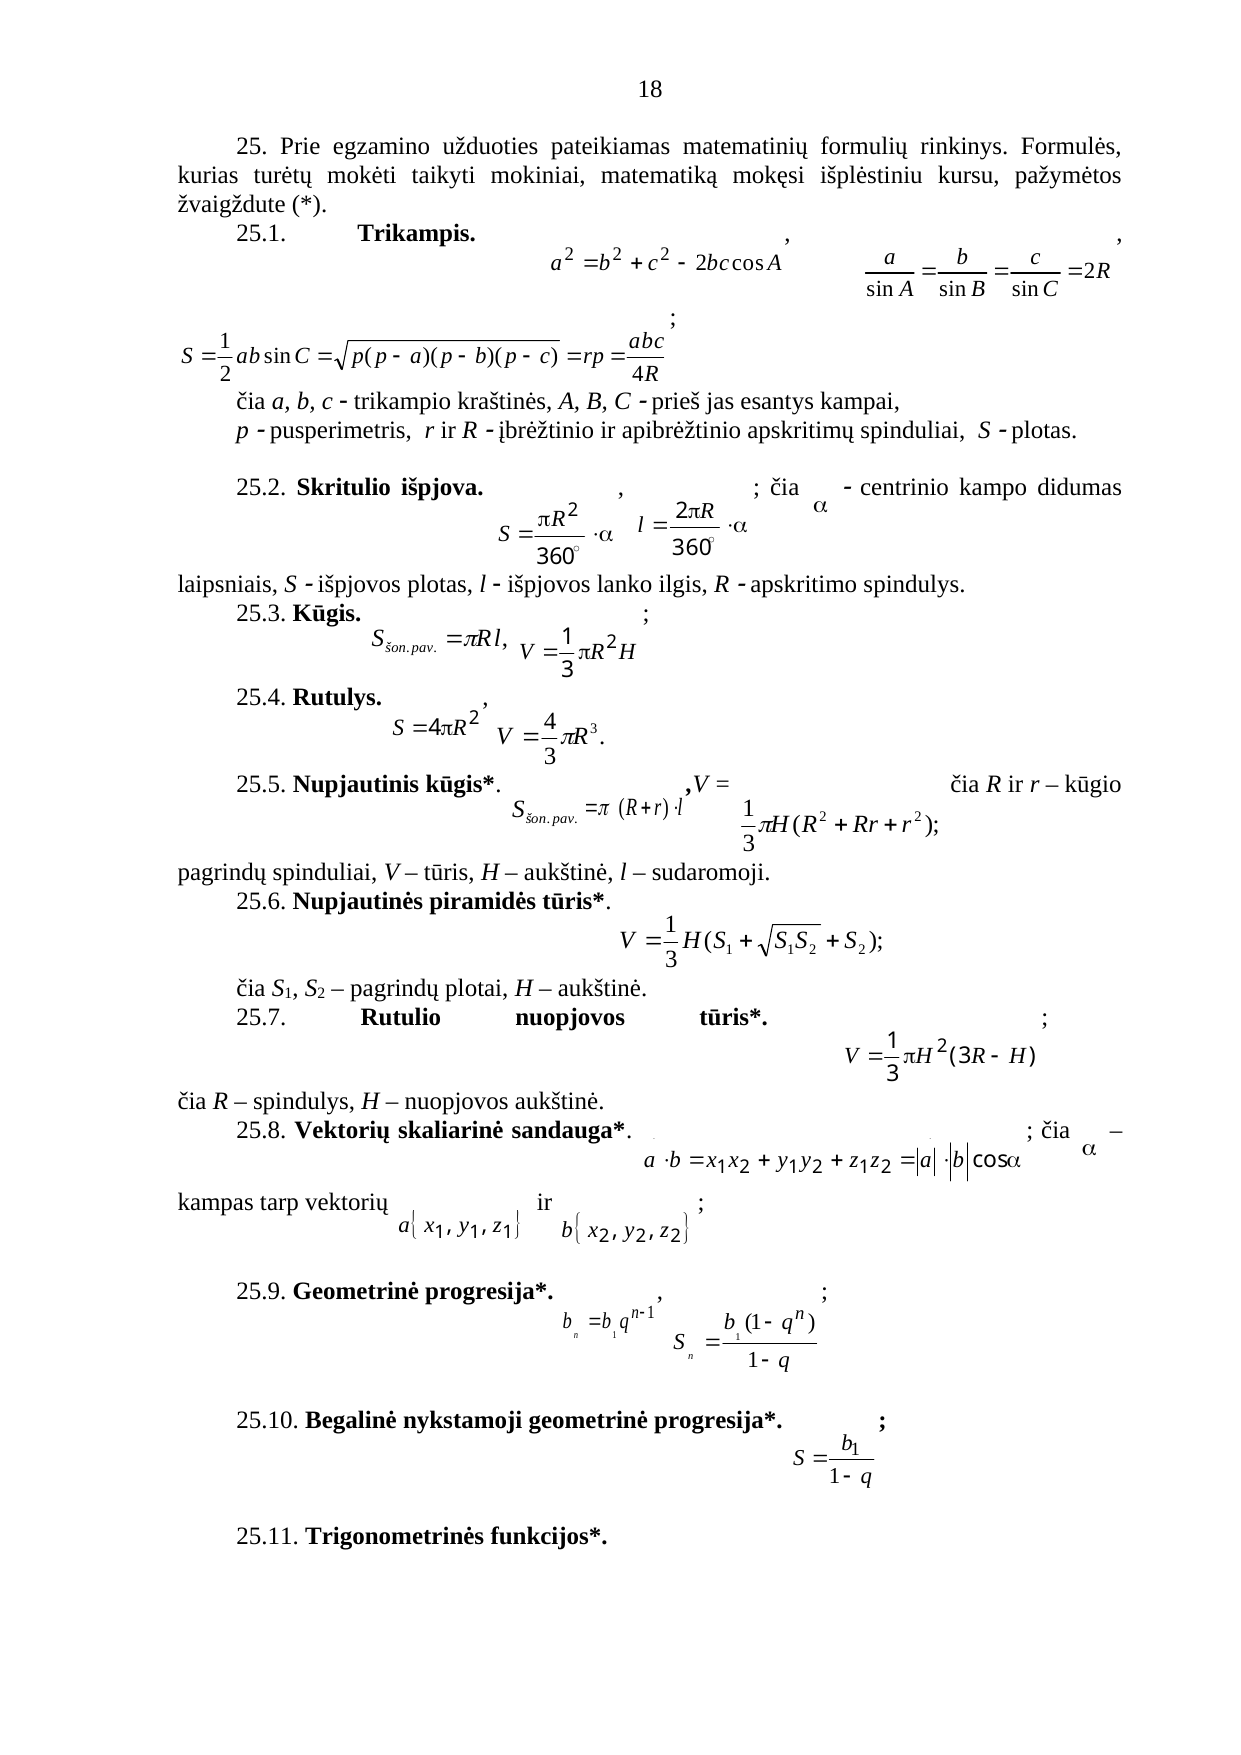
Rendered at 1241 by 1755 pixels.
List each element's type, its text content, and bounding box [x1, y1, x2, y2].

text 25.5. Nupjautinis kūgis*. S(šon.pav.) = pi*(R+r)*l,V = 1/3*pi*H*(R^2+Rr+r^2); čia R ir r – kūgio pagrindų spinduliai, V – tūris, H – aukštinė, l – sudaromoji. [177, 769, 1122, 886]
text 25.10. Begalinė nykstamoji geometrinė progresija*. S=(b*(1))/(1–q); [177, 1405, 1122, 1492]
text p  pusperimetris, r ir R  įbrėžtinio ir apibrėžtinio apskritimų spinduliai, S  plotas. [177, 415, 1122, 444]
text čia S1, S2 – pagrindų plotai, H – aukštinė. [177, 973, 1122, 1002]
text 25.6. Nupjautinės piramidės tūris*. V=1/3*H(S(1) + (S(1)*S(2))^1/2 + S(2)); [177, 886, 1122, 973]
text 25.4. Rutulys. S = 4*pi*R^2, V = 4/3*pi*R^3. [177, 682, 1122, 769]
text 25.1. Trikampis. a^2=b^2+c^2–2*b*c*cosA, a/sinA=b/sinB=c/sinC=2*R, S=1/2*a*b*sinC=(p*(p–a)*(p–b)*(p–c))^1/2; [177, 218, 1122, 386]
text 25.2. Skritulio išpjova. S=pi*R^2/360°*alfa, l=2*pi*R/360°*alfa; čia alfa  centrinio kampo didumas laipsniais, S  išpjovos plotas, l  išpjovos lanko ilgis, R  apskritimo spindulys. [177, 472, 1122, 598]
text 25. Prie egzamino užduoties pateikiamas matematinių formulių rinkinys. Formulės, kurias turėtų mokėti taikyti mokiniai, matematiką mokęsi išplėstiniu kursu, pažymėtos žvaigždute (*). [177, 131, 1122, 218]
text čia a, b, c  trikampio kraštinės, A, B, C  prieš jas esantys kampai, [177, 386, 1122, 415]
text 25.11. Trigonometrinės funkcijos*. [177, 1521, 1122, 1550]
text 25.3. Kūgis. S(šon.pav) = pi*R*l, V = 1/3*pi*R^2*H ; [177, 598, 1122, 682]
text 25.7. Rutulio nuopjovos tūris*. V=1/3*pi*H^2*(3*R–H); čia R – spindulys, H – nuopjovos aukštinė. [177, 1002, 1122, 1115]
text 25.9. Geometrinė progresija*. b(n)=b(1)*q^(n–1), S(n)=(b(1)*(1–q^n))/(1–q); [177, 1276, 1122, 1376]
text 25.8. Vektorių skaliarinė sandauga*. vektorius a * vektorius b = x(1)*x(2) + y(1)*y(2) + z(1)*z(2) = modulis vektoriaus a * modulis vektoriaus b * cos ?; čia ? – kampas tarp vektorių vektorius a(x(1),y(1),z(1)) ir vektorius b(x(2),y(2),z(2)); [177, 1115, 1122, 1247]
